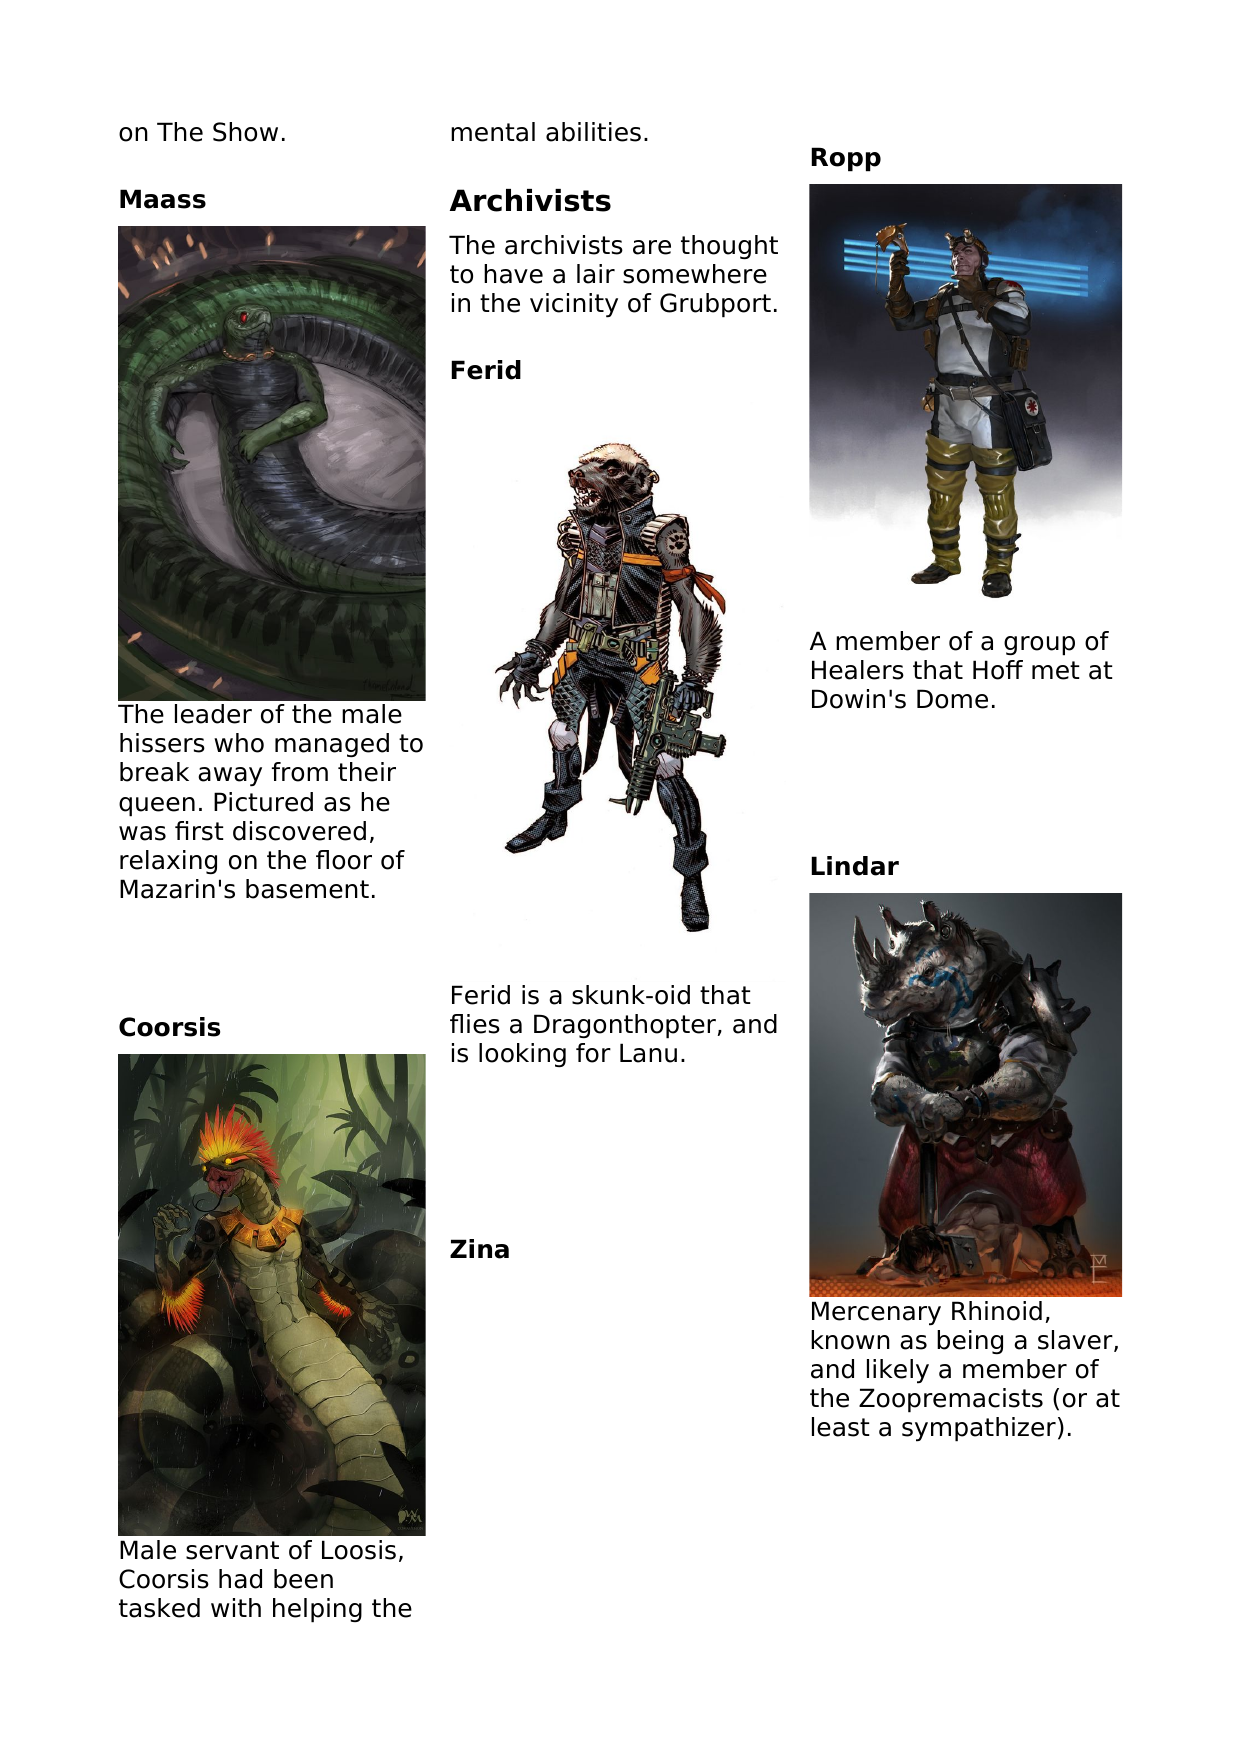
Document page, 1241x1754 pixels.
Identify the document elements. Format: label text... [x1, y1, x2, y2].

table_header mental abilities. Archivists The archivists are thought to have a lair somewhere in the vicinity of Grubport. Ferid [449, 118, 786, 397]
table_header Ropp A member of a group of Healers that Hoff met at Dowin's Dome. Lindar Mercenary Rhinoid, known as being a slaver, and likely a member of the Zoopremacists (or at least a sympathizer). [786, 118, 1122, 1623]
picture [809, 893, 1123, 1297]
picture [809, 184, 1123, 627]
table_header on The Show. Maass The leader of the male hissers who managed to break away from their queen. Pictured as he was first discovered, relaxing on the floor of Mazarin's basement. Coorsis Male servant of Loosis, Coorsis had been tasked with helping the [118, 118, 449, 1623]
picture [118, 1054, 426, 1536]
picture [449, 397, 786, 982]
table_header Ferid is a skunk-oid that flies a Dragonthopter, and is looking for Lanu. Zina [449, 982, 786, 1623]
picture [118, 226, 426, 701]
